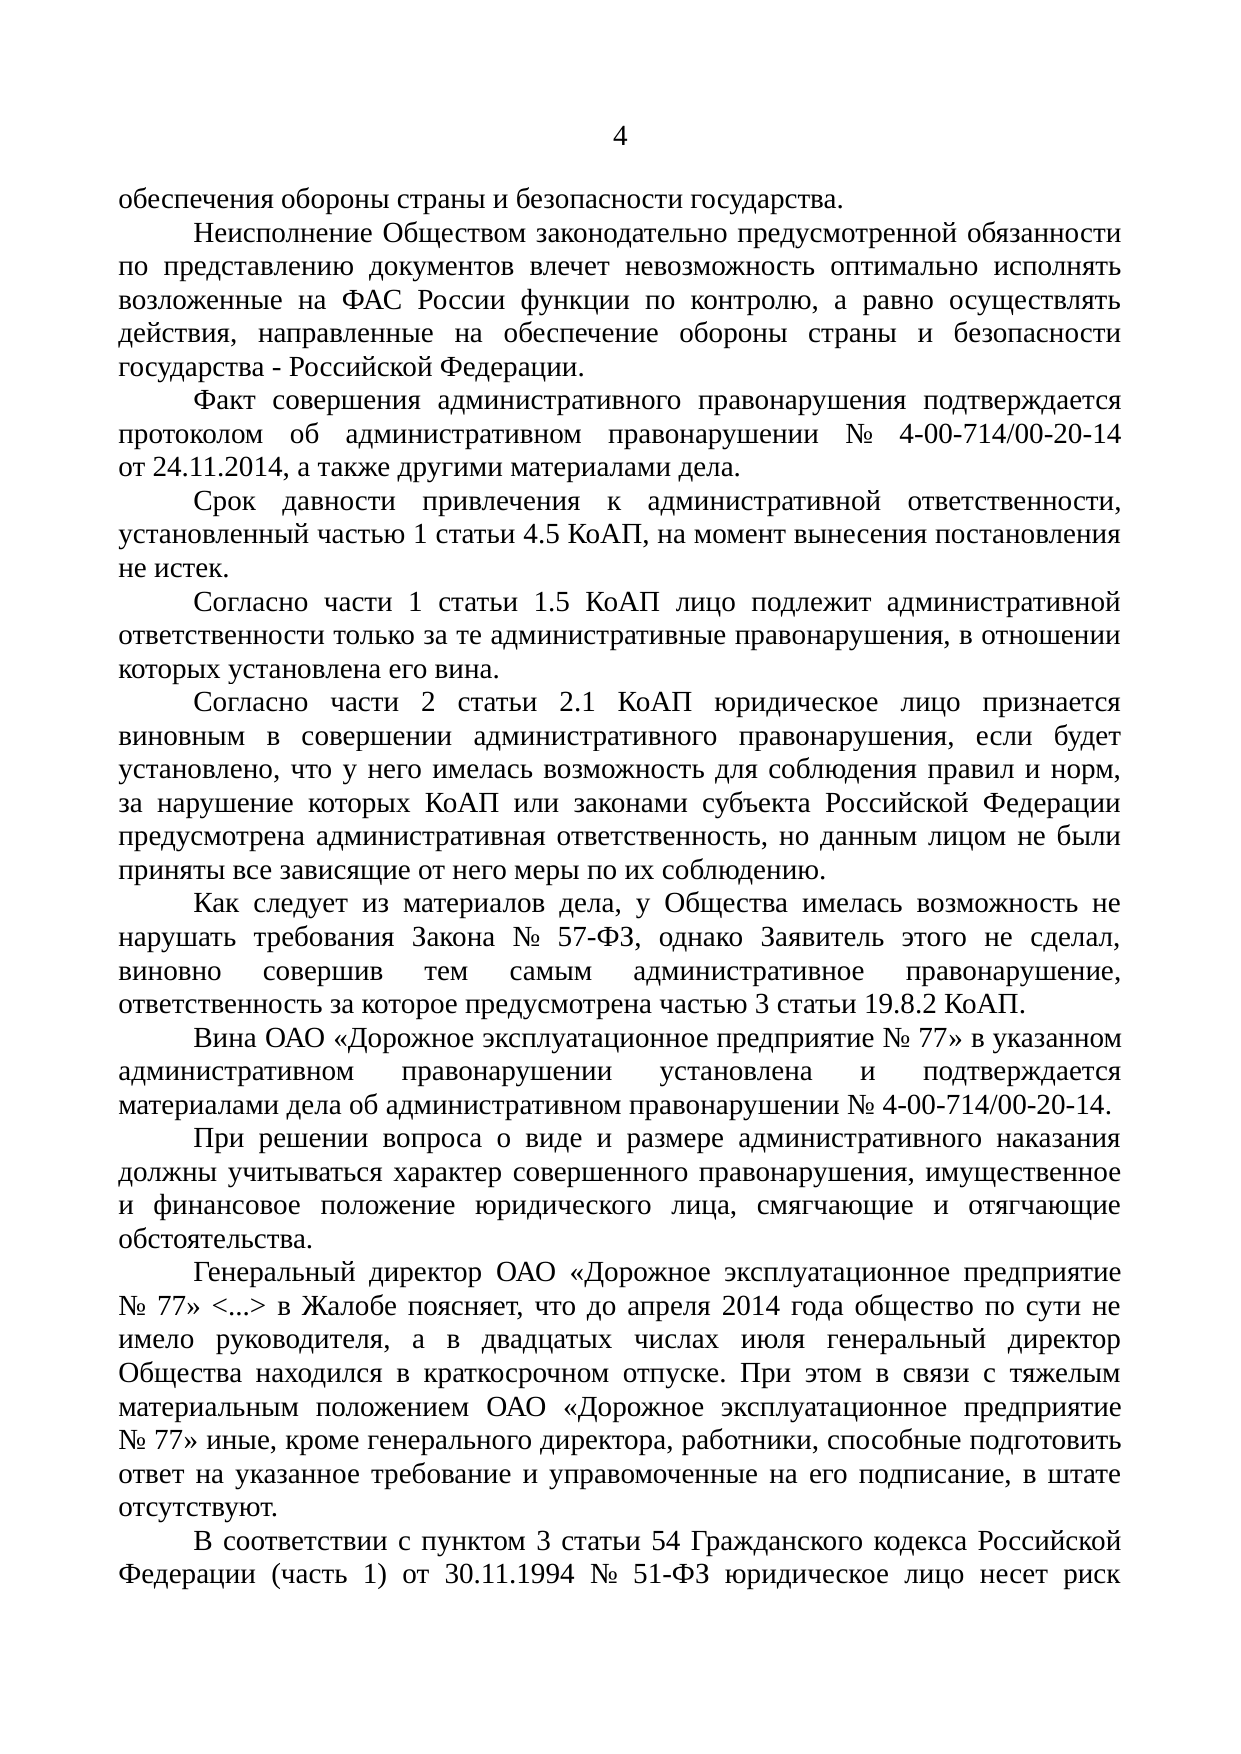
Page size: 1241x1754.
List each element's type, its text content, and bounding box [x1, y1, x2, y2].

text При решении вопроса о виде и размере административного наказания должны учитываться характер совершенного правонарушения, имущественное и финансовое положение юридического лица, смягчающие и отягчающие обстоятельства. [118, 1120, 1122, 1254]
text Вина ОАО «Дорожное эксплуатационное предприятие № 77» в указанном административном правонарушении установлена и подтверждается материалами дела об административном правонарушении № 4-00-714/00-20-14. [118, 1020, 1122, 1120]
text Как следует из материалов дела, у Общества имелась возможность не нарушать требования Закона № 57-ФЗ, однако Заявитель этого не сделал, виновно совершив тем самым административное правонарушение, ответственность за которое предусмотрена частью 3 статьи 19.8.2 КоАП. [118, 886, 1122, 1020]
text Срок давности привлечения к административной ответственности, установленный частью 1 статьи 4.5 КоАП, на момент вынесения постановления не истек. [118, 483, 1122, 584]
text Согласно части 2 статьи 2.1 КоАП юридическое лицо признается виновным в совершении административного правонарушения, если будет установлено, что у него имелась возможность для соблюдения правил и норм, за нарушение которых КоАП или законами субъекта Российской Федерации предусмотрена административная ответственность, но данным лицом не были приняты все зависящие от него меры по их соблюдению. [118, 684, 1122, 886]
text Генеральный директор ОАО «Дорожное эксплуатационное предприятие № 77» <...> в Жалобе поясняет, что до апреля 2014 года общество по сути не имело руководителя, а в двадцатых числах июля генеральный директор Общества находился в краткосрочном отпуске. При этом в связи с тяжелым материальным положением ОАО «Дорожное эксплуатационное предприятие № 77» иные, кроме генерального директора, работники, способные подготовить ответ на указанное требование и управомоченные на его подписание, в штате отсутствуют. [118, 1254, 1122, 1523]
text обеспечения обороны страны и безопасности государства. [118, 181, 1122, 215]
text Согласно части 1 статьи 1.5 КоАП лицо подлежит административной ответственности только за те административные правонарушения, в отношении которых установлена его вина. [118, 584, 1122, 684]
text Неисполнение Обществом законодательно предусмотренной обязанности по представлению документов влечет невозможность оптимально исполнять возложенные на ФАС России функции по контролю, а равно осуществлять действия, направленные на обеспечение обороны страны и безопасности государства - Российской Федерации. [118, 215, 1122, 382]
text В соответствии с пунктом 3 статьи 54 Гражданского кодекса Российской Федерации (часть 1) от 30.11.1994 № 51-ФЗ юридическое лицо несет риск [118, 1523, 1122, 1590]
text Факт совершения административного правонарушения подтверждается протоколом об административном правонарушении № 4-00-714/00-20-14 от 24.11.2014, а также другими материалами дела. [118, 382, 1122, 483]
